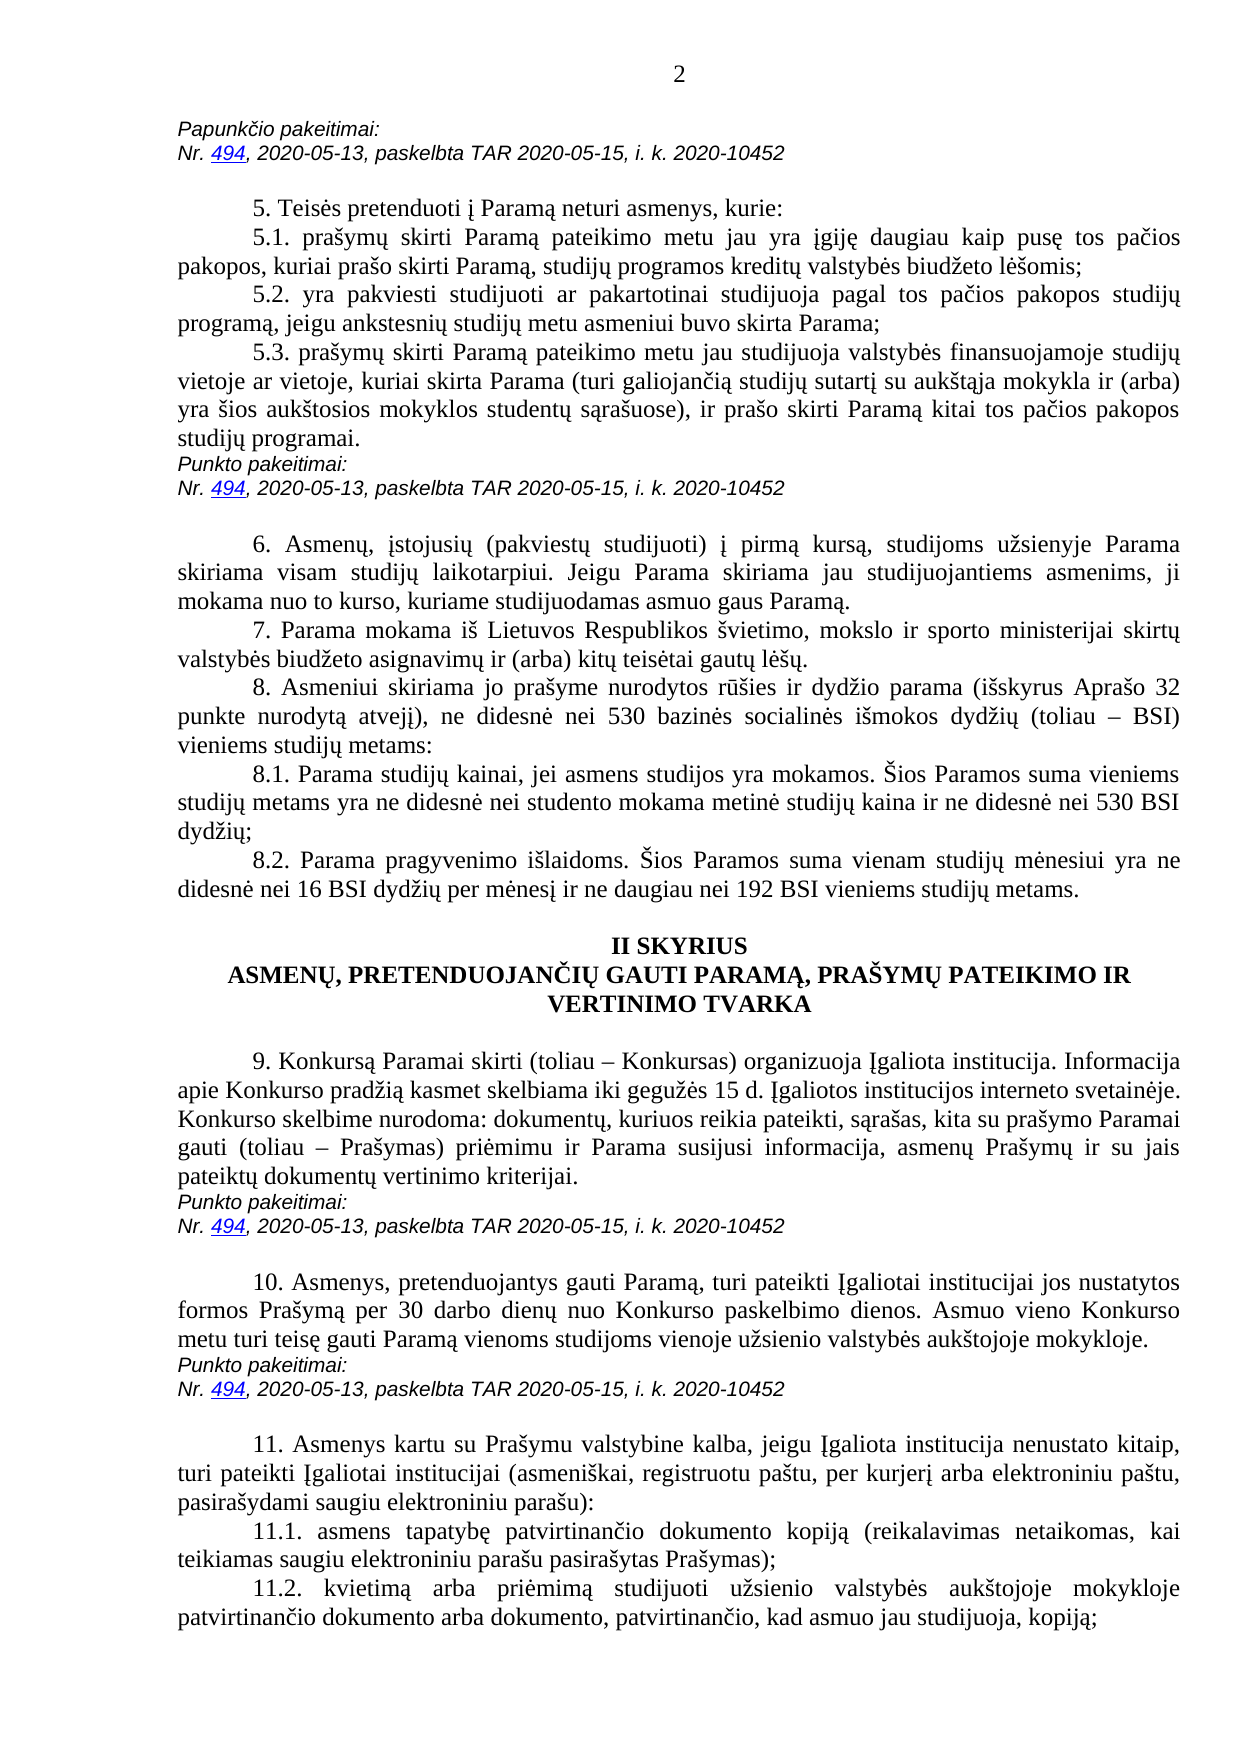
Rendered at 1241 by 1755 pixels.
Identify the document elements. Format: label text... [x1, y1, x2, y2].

text 8.1. Parama studijų kainai, jei asmens studijos yra mokamos. Šios Paramos suma vieniems studijų metams yra ne didesnė nei studento mokama metinė studijų kaina ir ne didesnė nei 530 BSI dydžių; [177, 759, 1181, 845]
text 7. Parama mokama iš Lietuvos Respublikos švietimo, mokslo ir sporto ministerijai skirtų valstybės biudžeto asignavimų ir (arba) kitų teisėtai gautų lėšų. [177, 615, 1181, 672]
text 11.2. kvietimą arba priėmimą studijuoti užsienio valstybės aukštojoje mokykloje patvirtinančio dokumento arba dokumento, patvirtinančio, kad asmuo jau studijuoja, kopiją; [177, 1573, 1181, 1631]
text Punkto pakeitimai: [177, 1353, 1181, 1377]
text Punkto pakeitimai: [177, 452, 1181, 476]
text 5.3. prašymų skirti Paramą pateikimo metu jau studijuoja valstybės finansuojamoje studijų vietoje ar vietoje, kuriai skirta Parama (turi galiojančią studijų sutartį su aukštąja mokykla ir (arba) yra šios aukštosios mokyklos studentų sąrašuose), ir prašo skirti Paramą kitai tos pačios pakopos studijų programai. [177, 337, 1181, 452]
text 8. Asmeniui skiriama jo prašyme nurodytos rūšies ir dydžio parama (išskyrus Aprašo 32 punkte nurodytą atvejį), ne didesnė nei 530 bazinės socialinės išmokos dydžių (toliau – BSI) vieniems studijų metams: [177, 672, 1181, 759]
text Nr. 494, 2020-05-13, paskelbta TAR 2020-05-15, i. k. 2020-10452 [177, 476, 1181, 500]
text II SKYRIUS [177, 931, 1181, 960]
text 5. Teisės pretenduoti į Paramą neturi asmenys, kurie: [177, 193, 1181, 222]
text ASMENŲ, PRETENDUOJANČIŲ GAUTI PARAMĄ, PRAŠYMŲ PATEIKIMO IR VERTINIMO TVARKA [177, 960, 1181, 1017]
text 11. Asmenys kartu su Prašymu valstybine kalba, jeigu Įgaliota institucija nenustato kitaip, turi pateikti Įgaliotai institucijai (asmeniškai, registruotu paštu, per kurjerį arba elektroniniu paštu, pasirašydami saugiu elektroniniu parašu): [177, 1429, 1181, 1516]
text 5.2. yra pakviesti studijuoti ar pakartotinai studijuoja pagal tos pačios pakopos studijų programą, jeigu ankstesnių studijų metu asmeniui buvo skirta Parama; [177, 279, 1181, 337]
text 9. Konkursą Paramai skirti (toliau – Konkursas) organizuoja Įgaliota institucija. Informacija apie Konkurso pradžią kasmet skelbiama iki gegužės 15 d. Įgaliotos institucijos interneto svetainėje. Konkurso skelbime nurodoma: dokumentų, kuriuos reikia pateikti, sąrašas, kita su prašymo Paramai gauti (toliau – Prašymas) priėmimu ir Parama susijusi informacija, asmenų Prašymų ir su jais pateiktų dokumentų vertinimo kriterijai. [177, 1046, 1181, 1190]
text Papunkčio pakeitimai: [177, 117, 1181, 141]
text Punkto pakeitimai: [177, 1190, 1181, 1214]
text 11.1. asmens tapatybę patvirtinančio dokumento kopiją (reikalavimas netaikomas, kai teikiamas saugiu elektroniniu parašu pasirašytas Prašymas); [177, 1516, 1181, 1573]
text 5.1. prašymų skirti Paramą pateikimo metu jau yra įgiję daugiau kaip pusę tos pačios pakopos, kuriai prašo skirti Paramą, studijų programos kreditų valstybės biudžeto lėšomis; [177, 222, 1181, 279]
text 8.2. Parama pragyvenimo išlaidoms. Šios Paramos suma vienam studijų mėnesiui yra ne didesnė nei 16 BSI dydžių per mėnesį ir ne daugiau nei 192 BSI vieniems studijų metams. [177, 845, 1181, 902]
text 6. Asmenų, įstojusių (pakviestų studijuoti) į pirmą kursą, studijoms užsienyje Parama skiriama visam studijų laikotarpiui. Jeigu Parama skiriama jau studijuojantiems asmenims, ji mokama nuo to kurso, kuriame studijuodamas asmuo gaus Paramą. [177, 529, 1181, 615]
text 10. Asmenys, pretenduojantys gauti Paramą, turi pateikti Įgaliotai institucijai jos nustatytos formos Prašymą per 30 darbo dienų nuo Konkurso paskelbimo dienos. Asmuo vieno Konkurso metu turi teisę gauti Paramą vienoms studijoms vienoje užsienio valstybės aukštojoje mokykloje. [177, 1267, 1181, 1353]
text Nr. 494, 2020-05-13, paskelbta TAR 2020-05-15, i. k. 2020-10452 [177, 141, 1181, 164]
text Nr. 494, 2020-05-13, paskelbta TAR 2020-05-15, i. k. 2020-10452 [177, 1214, 1181, 1238]
text Nr. 494, 2020-05-13, paskelbta TAR 2020-05-15, i. k. 2020-10452 [177, 1377, 1181, 1401]
